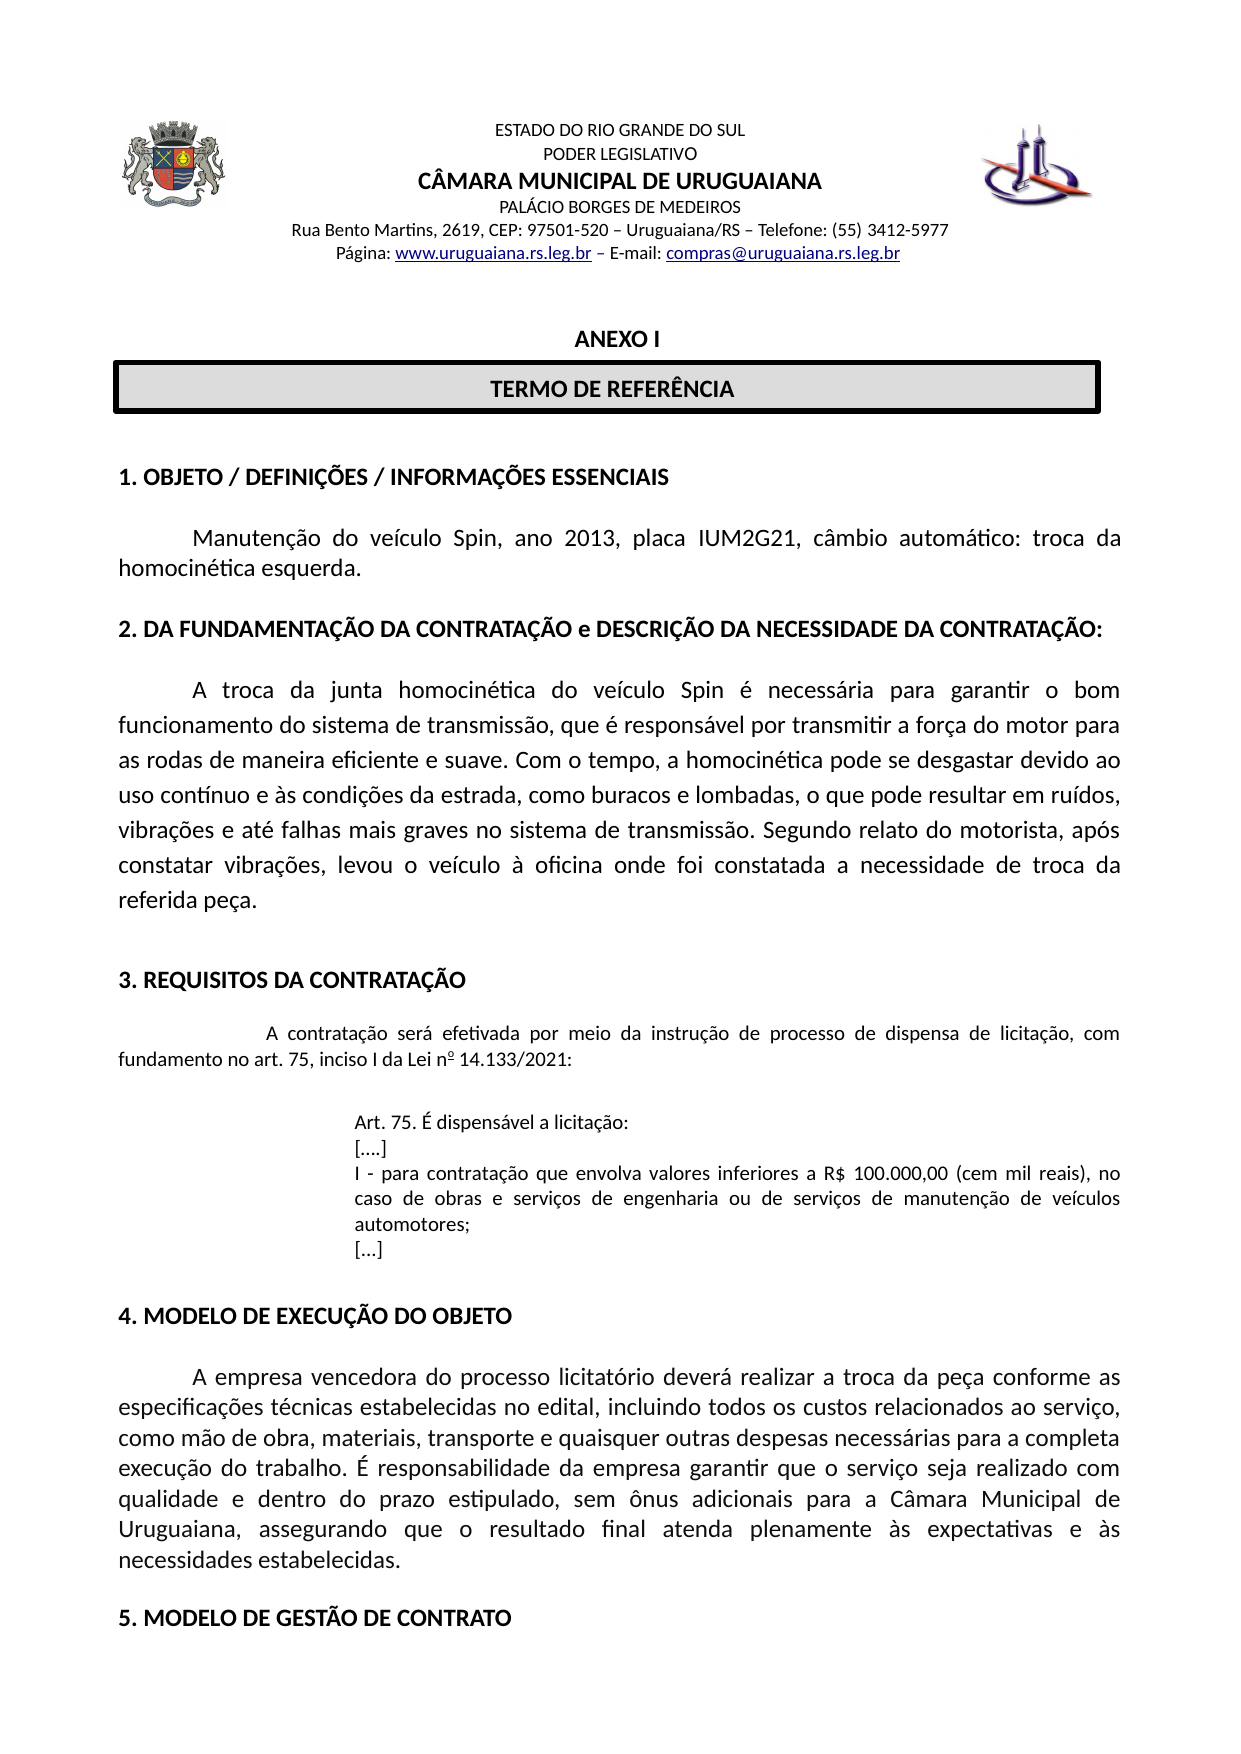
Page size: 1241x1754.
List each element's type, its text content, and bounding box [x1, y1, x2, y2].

text 2. DA FUNDAMENTAÇÃO DA CONTRATAÇÃO e DESCRIÇÃO DA NECESSIDADE DA CONTRATAÇÃO: [118, 613, 1122, 644]
picture [977, 121, 1094, 210]
text I - para contratação que envolva valores inferiores a R$ 100.000,00 (cem mil reais), no caso de obras e serviços de engenharia ou de serviços de manutenção de veículos automotores; [354, 1160, 1122, 1236]
subtitle Manutenção do veículo Spin, ano 2013, placa IUM2G21, câmbio automático: troca da homocinética esquerda. [118, 522, 1122, 583]
text [...] [354, 1236, 1122, 1262]
text A troca da junta homocinética do veículo Spin é necessária para garantir o bom funcionamento do sistema de transmissão, que é responsável por transmitir a força do motor para as rodas de maneira eficiente e suave. Com o tempo, a homocinética pode se desgastar devido ao uso contínuo e às condições da estrada, como buracos e lombadas, o que pode resultar em ruídos, vibrações e até falhas mais graves no sistema de transmissão. Segundo relato do motorista, após constatar vibrações, levou o veículo à oficina onde foi constatada a necessidade de troca da referida peça. [118, 674, 1122, 915]
picture [121, 119, 227, 208]
subtitle 1. OBJETO / DEFINIÇÕES / INFORMAÇÕES ESSENCIAIS [118, 461, 1122, 491]
text 5. MODELO DE GESTÃO DE CONTRATO [118, 1602, 1122, 1633]
text TERMO DE REFERÊNCIA [118, 384, 1122, 415]
text Art. 75. É dispensável a licitação: [354, 1109, 1122, 1135]
text A empresa vencedora do processo licitatório deverá realizar a troca da peça conforme as especificações técnicas estabelecidas no edital, incluindo todos os custos relacionados ao serviço, como mão de obra, materiais, transporte e quaisquer outras despesas necessárias para a completa execução do trabalho. É responsabilidade da empresa garantir que o serviço seja realizado com qualidade e dentro do prazo estipulado, sem ônus adicionais para a Câmara Municipal de Uruguaiana, assegurando que o resultado final atenda plenamente às expectativas e às necessidades estabelecidas. [118, 1361, 1122, 1574]
text A contratação será efetivada por meio da instrução de processo de dispensa de licitação, com fundamento no art. 75, inciso I da Lei no 14.133/2021: [118, 1021, 1122, 1071]
text 3. REQUISITOS DA CONTRATAÇÃO [118, 965, 1122, 995]
text ANEXO I [118, 323, 1122, 354]
text 4. MODELO DE EXECUÇÃO DO OBJETO [118, 1300, 1122, 1330]
text [….] [354, 1135, 1122, 1160]
